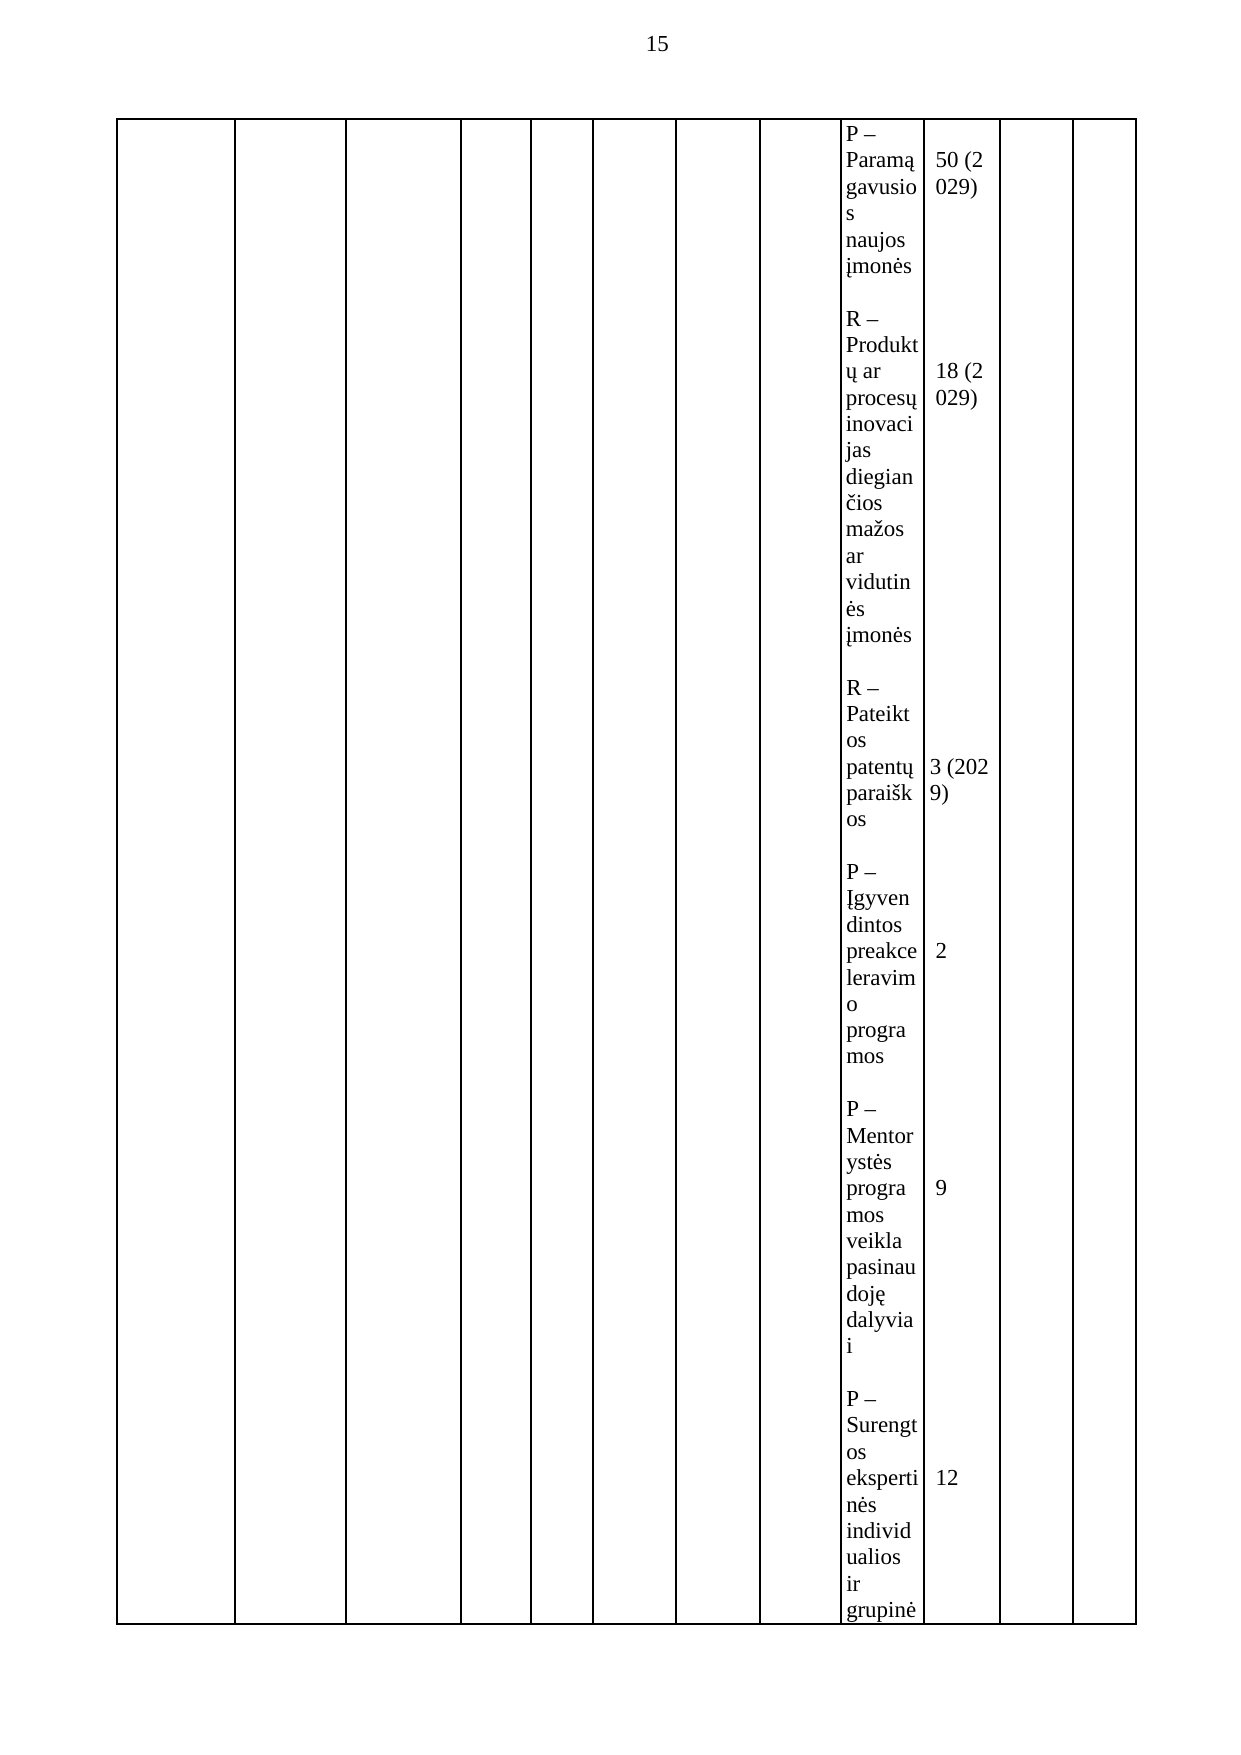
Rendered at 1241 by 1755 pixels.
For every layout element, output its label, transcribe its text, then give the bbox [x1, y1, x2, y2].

table_cell - [1074, 120, 1135, 1622]
table_cell [1001, 120, 1072, 1622]
table_cell [118, 120, 234, 1622]
table_cell [532, 120, 592, 1622]
table_cell [761, 120, 840, 1622]
table_cell [677, 120, 759, 1622]
table_cell [347, 120, 460, 1622]
table_cell [594, 120, 675, 1622]
table_cell [462, 120, 530, 1622]
table_cell [236, 120, 345, 1622]
table_cell 50 (2029) 18 (2029) 3 (2029) 2 9 12 [925, 120, 999, 1622]
table_cell P –Paramą gavusios naujos įmonės R – Produktų ar procesų inovacijas diegiančios mažos ar vidutinės įmonės R – Pateiktos patentų paraiškos P – Įgyvendintos preakceleravimo programos P – Mentorystės programos veikla pasinaudoję dalyviai P – Surengtos ekspertinės individualios ir grupinė [842, 120, 923, 1622]
